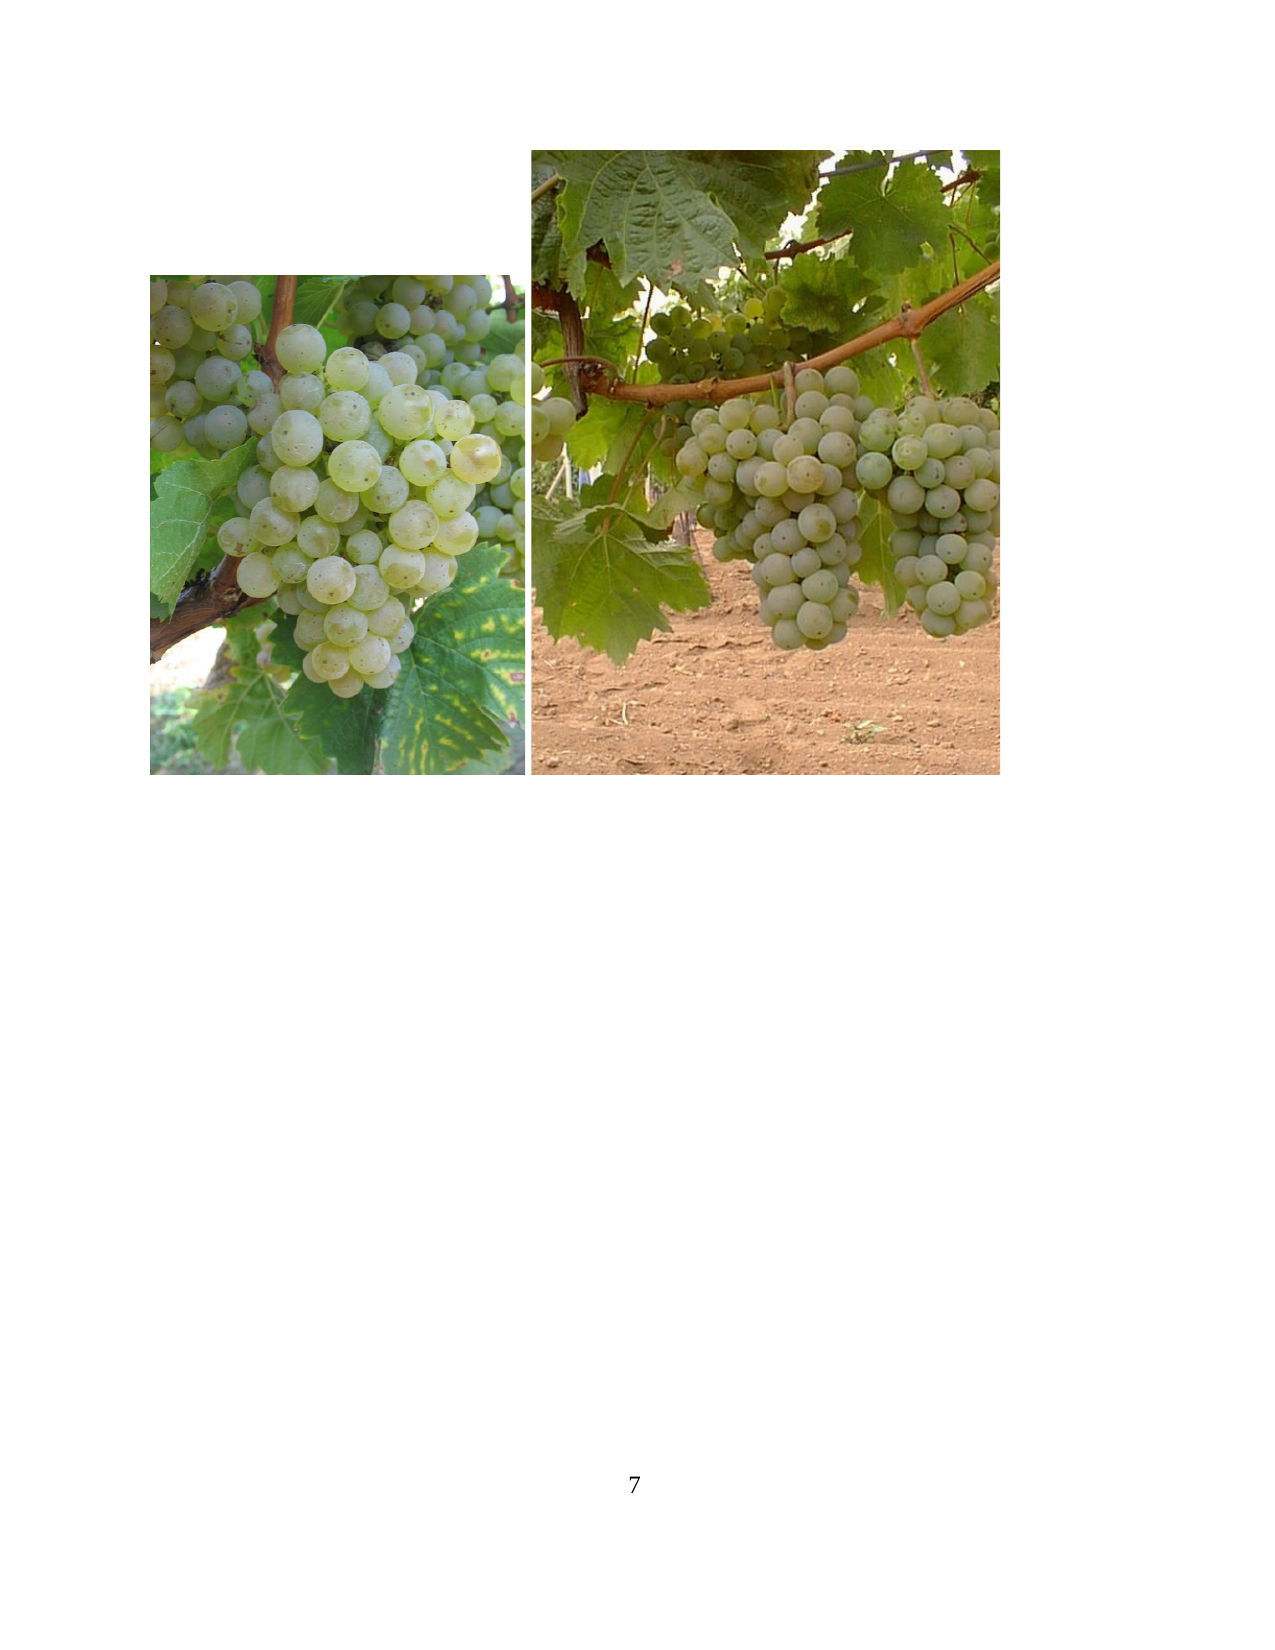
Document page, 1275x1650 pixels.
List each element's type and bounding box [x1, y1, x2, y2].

picture [531, 150, 1001, 775]
picture [150, 275, 525, 775]
